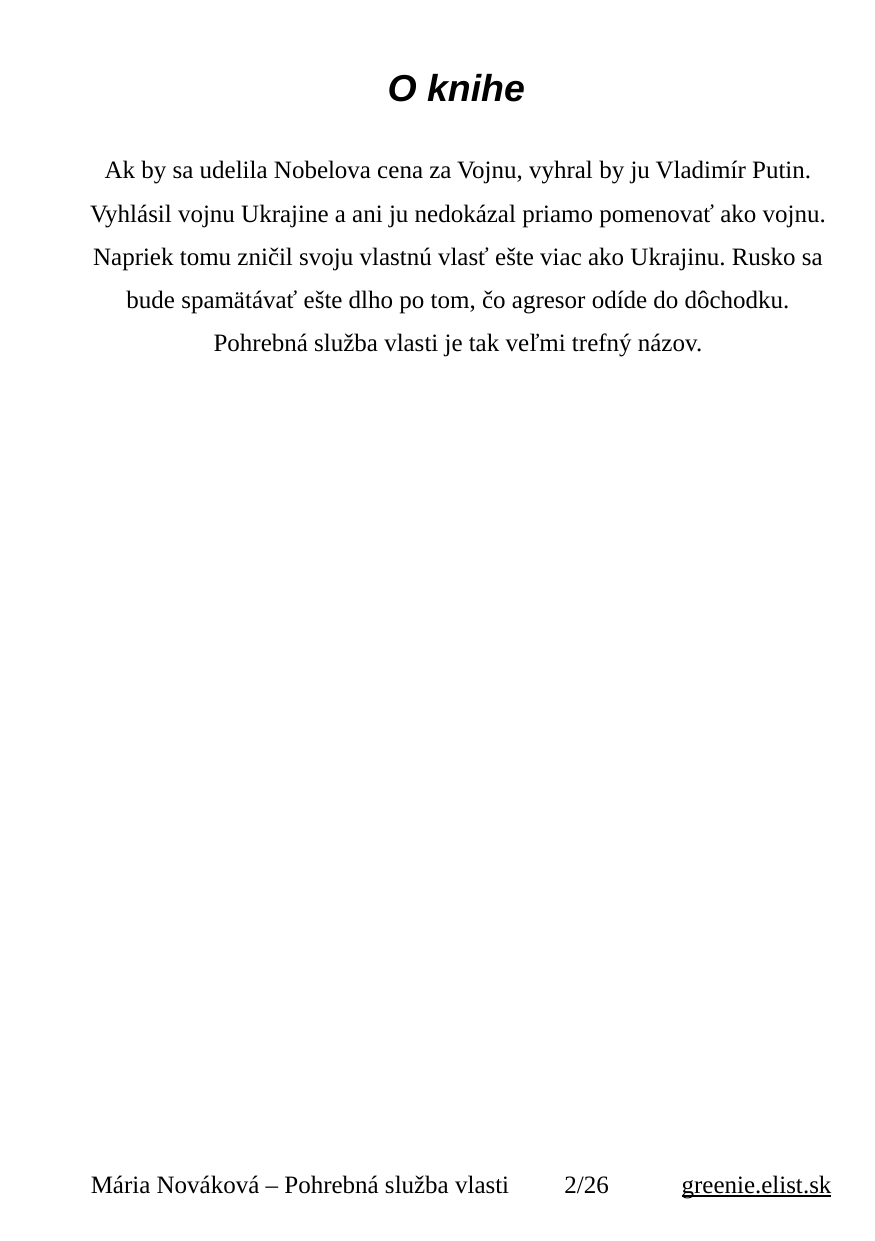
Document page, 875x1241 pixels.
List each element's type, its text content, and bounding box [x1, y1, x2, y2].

text Ak by sa udelila Nobelova cena za Vojnu, vyhral by ju Vladimír Putin. Vyhlásil vojnu Ukrajine a ani ju nedokázal priamo pomenovať ako vojnu. Napriek tomu zničil svoju vlastnú vlasť ešte viac ako Ukrajinu. Rusko sa bude spamätávať ešte dlho po tom, čo agresor odíde do dôchodku. Pohrebná služba vlasti je tak veľmi trefný názov. [83, 156, 833, 357]
subtitle O knihe [83, 66, 833, 109]
